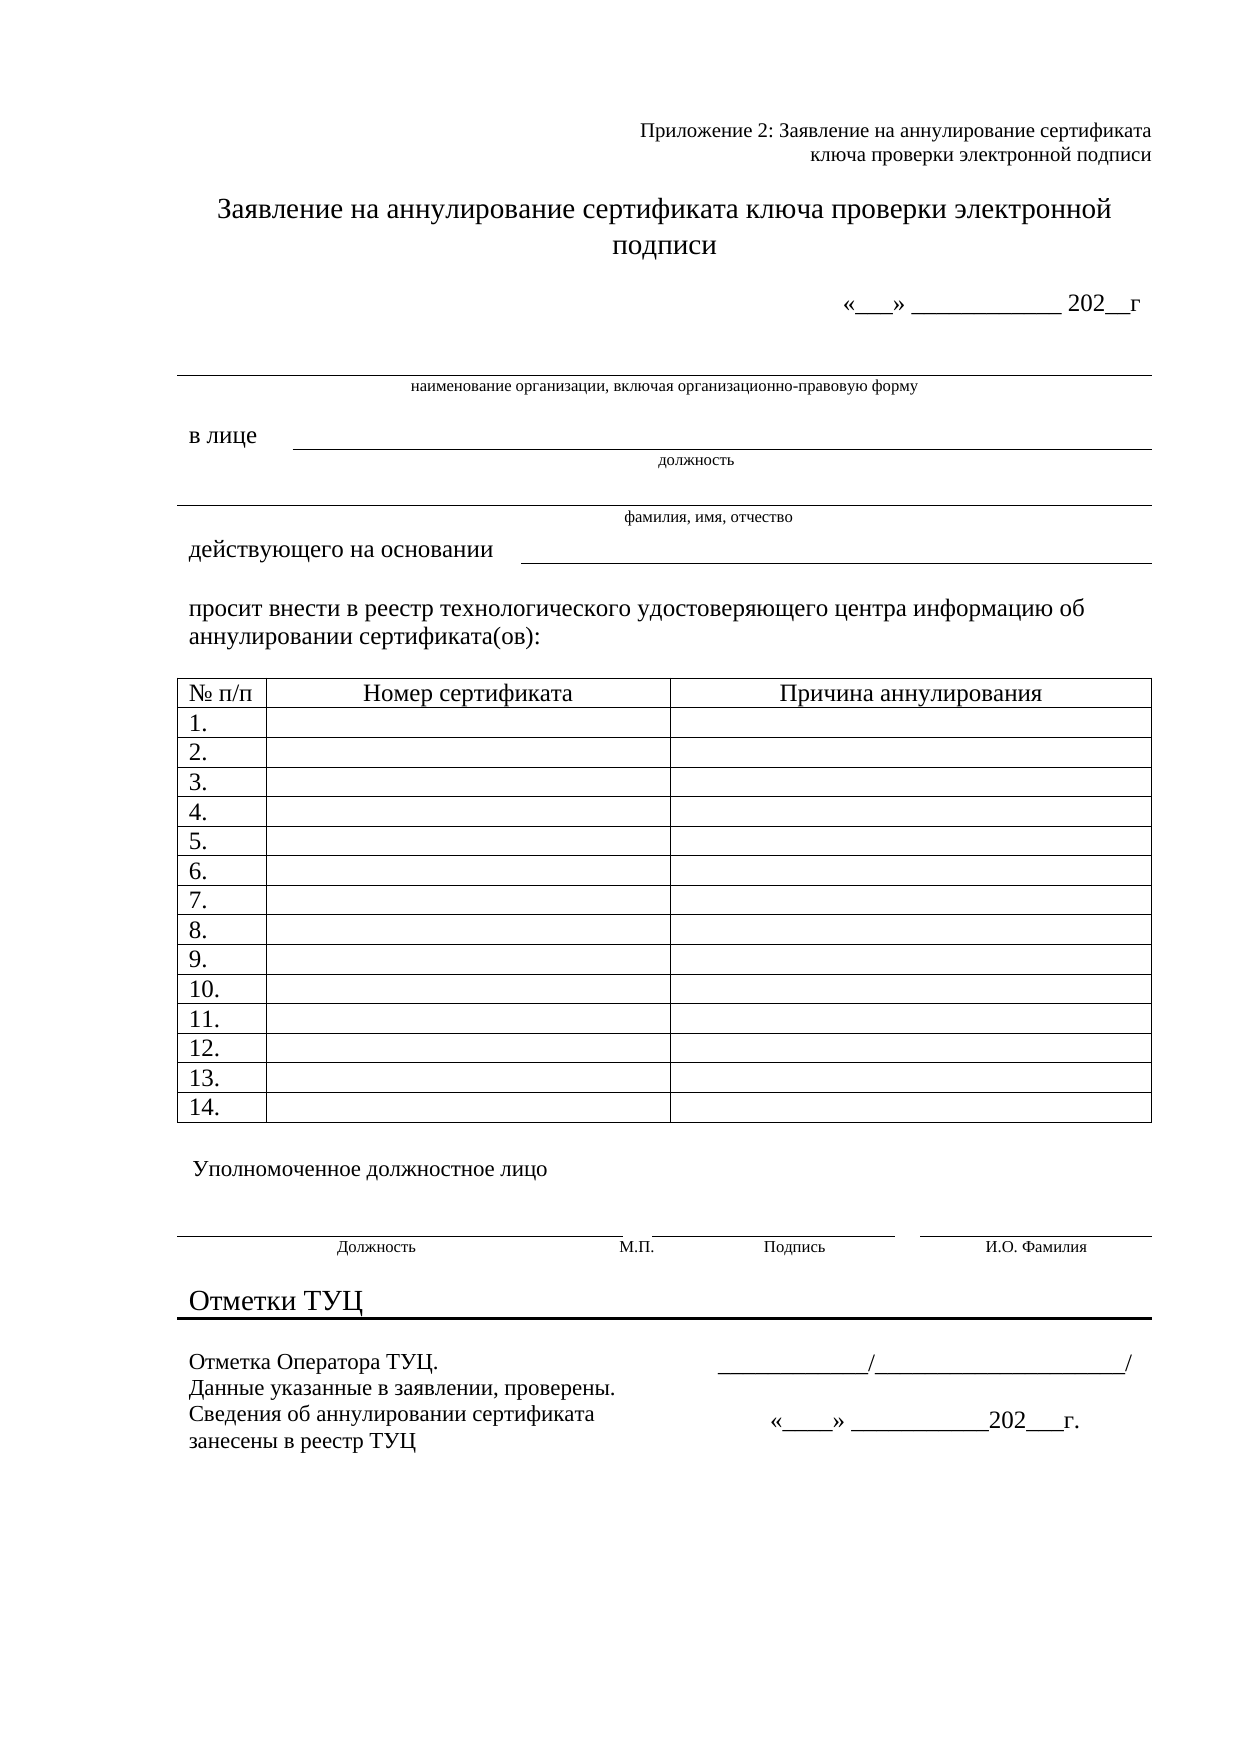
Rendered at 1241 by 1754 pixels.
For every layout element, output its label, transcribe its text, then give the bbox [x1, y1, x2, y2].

table_cell [177, 478, 1152, 505]
table_cell [178, 768, 266, 796]
table_cell [177, 317, 1152, 375]
table_cell Должность [177, 1237, 575, 1256]
table_cell [266, 1123, 670, 1156]
table_cell [178, 975, 266, 1003]
table_cell [770, 450, 895, 478]
table_cell [652, 1156, 895, 1183]
table_cell [698, 1284, 895, 1317]
table_cell [575, 1256, 698, 1283]
table_cell [671, 975, 1151, 1003]
table_cell [895, 1256, 920, 1283]
table_cell [521, 564, 623, 593]
table_cell [623, 1183, 652, 1236]
table_cell просит внести в реестр технологического удостоверяющего центра информацию об аннулировании сертификата(ов): [177, 593, 1152, 678]
table_cell [267, 945, 670, 973]
table_cell Подпись [698, 1237, 895, 1256]
table_cell Отметки ТУЦ [177, 1284, 575, 1317]
table_cell [993, 1123, 1152, 1156]
table_cell [671, 827, 1151, 855]
table_cell [178, 797, 266, 826]
table_cell [920, 1183, 1152, 1236]
table_cell [371, 450, 521, 478]
table_header [428, 288, 521, 317]
table_cell [671, 886, 1151, 914]
table_cell [671, 708, 1151, 737]
table_cell наименование организации, включая организационно-правовую форму [177, 376, 1152, 420]
table_cell [178, 708, 266, 737]
table_cell [177, 1320, 698, 1348]
table_cell [671, 768, 1151, 796]
table_cell [177, 506, 428, 534]
table_cell [521, 534, 1152, 563]
table_cell [267, 1034, 670, 1062]
table_cell [178, 886, 266, 914]
table_header [177, 288, 428, 317]
table_cell [178, 1063, 266, 1092]
table_cell [770, 564, 895, 593]
table_cell [895, 1236, 920, 1256]
table_cell [178, 945, 266, 973]
table_cell [267, 708, 670, 737]
table_cell [267, 827, 670, 855]
table_cell [267, 797, 670, 826]
table_cell [267, 768, 670, 796]
table_cell [698, 1320, 1152, 1348]
table_cell [895, 1183, 920, 1236]
table_cell [267, 856, 670, 885]
table_cell [177, 1123, 266, 1156]
table_cell [267, 1004, 670, 1033]
table_cell фамилия, имя, отчество [521, 506, 895, 534]
table_cell [623, 1156, 652, 1183]
table_cell И.О. Фамилия [920, 1237, 1152, 1256]
text Приложение 2: Заявление на аннулирование сертификата ключа проверки электронной подписи [635, 118, 1152, 166]
table_cell [671, 1063, 1151, 1092]
table_cell [178, 915, 266, 944]
table_cell [521, 450, 623, 478]
table_cell [177, 1183, 623, 1236]
table_cell [920, 450, 1152, 478]
table_cell [671, 1093, 1151, 1121]
table_cell [895, 564, 920, 593]
table_cell [671, 738, 1151, 766]
table_cell [428, 506, 521, 534]
text Заявление на аннулирование сертификата ключа проверки электронной подписи [177, 191, 1152, 261]
table_cell [698, 1256, 895, 1283]
table_cell [670, 1123, 993, 1156]
table_cell [178, 1093, 266, 1121]
table_cell [920, 1156, 1152, 1183]
table_cell [671, 945, 1151, 973]
table_cell [671, 1004, 1151, 1033]
table_cell [920, 506, 1152, 534]
table_header «___» ____________ 202__г [770, 288, 1152, 317]
table_cell [178, 856, 266, 885]
table_header [623, 288, 769, 317]
table_cell Уполномоченное должностное лицо [177, 1156, 623, 1183]
table_cell [920, 564, 1152, 593]
table_cell М.П. [575, 1236, 698, 1256]
table_cell [895, 1284, 920, 1317]
table_cell действующего на основании [177, 534, 521, 563]
table_cell [575, 1284, 698, 1317]
table_header [521, 288, 623, 317]
table_cell Причина аннулирования [671, 679, 1151, 707]
table_cell [623, 564, 769, 593]
table_cell [671, 856, 1151, 885]
table_cell [267, 738, 670, 766]
table_cell в лице [177, 420, 292, 449]
table_cell [428, 563, 521, 593]
table_cell [267, 975, 670, 1003]
table_cell [177, 1256, 575, 1283]
table_cell [652, 1183, 895, 1236]
table_cell Номер сертификата [267, 679, 670, 707]
table_cell [920, 1256, 1152, 1283]
table_cell [178, 738, 266, 766]
table_cell [177, 563, 428, 593]
table_cell [671, 915, 1151, 944]
table_cell должность [623, 450, 769, 478]
table_cell № п/п [178, 679, 266, 707]
table_cell Отметка Оператора ТУЦ. Данные указанные в заявлении, проверены. Сведения об аннулировании сертификата занесены в реестр ТУЦ [177, 1348, 698, 1453]
table_cell [895, 506, 920, 534]
table_cell [267, 915, 670, 944]
table_cell [293, 420, 1152, 449]
table_cell [267, 1063, 670, 1092]
table_cell [671, 1034, 1151, 1062]
table_cell [178, 827, 266, 855]
table_cell [177, 449, 371, 478]
table_cell [178, 1004, 266, 1033]
table_cell [671, 797, 1151, 826]
table_cell [267, 886, 670, 914]
table_cell [178, 1034, 266, 1062]
table_cell [895, 450, 920, 478]
table_cell [920, 1284, 1152, 1317]
table_cell [267, 1093, 670, 1121]
table_cell ____________/____________________/ «____» ___________202___г. [698, 1348, 1152, 1453]
table_cell [895, 1156, 920, 1183]
